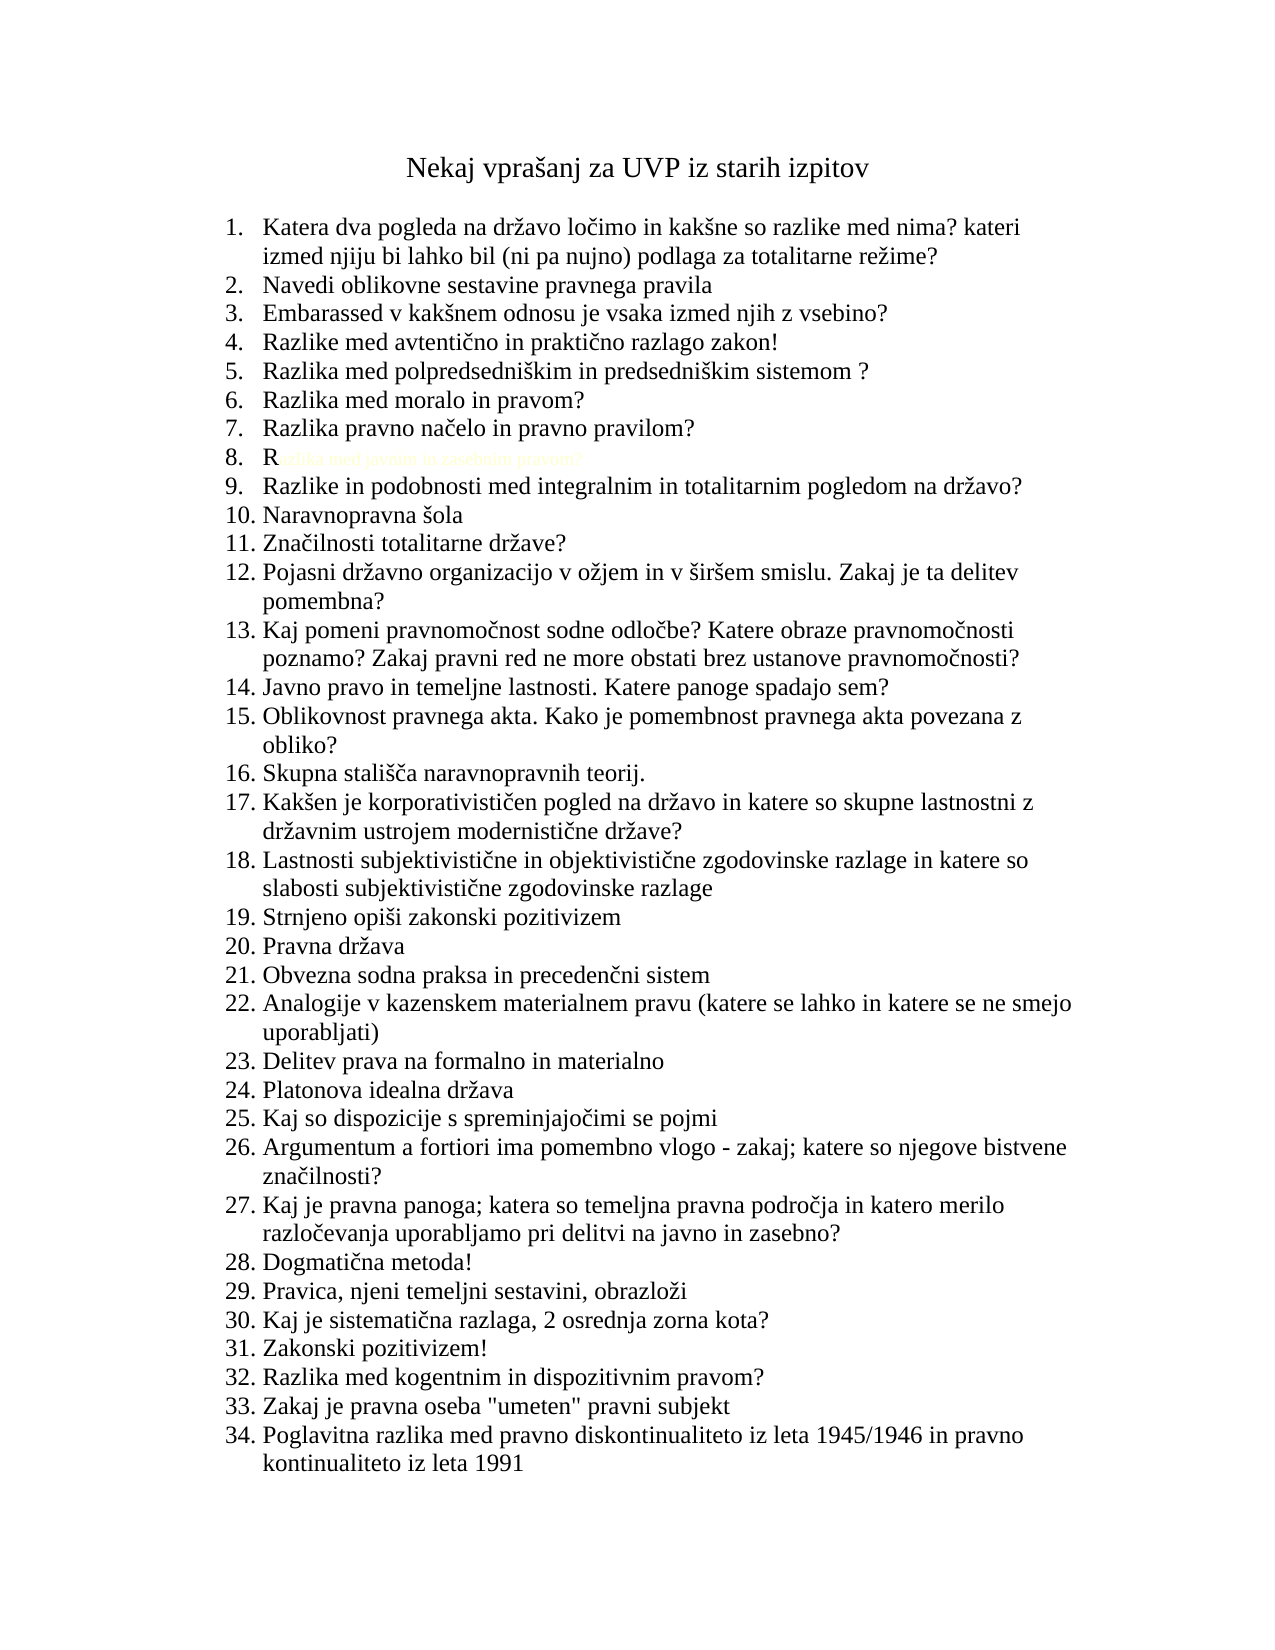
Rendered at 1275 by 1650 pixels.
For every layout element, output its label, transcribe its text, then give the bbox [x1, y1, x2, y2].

list Argumentum a fortiori ima pomembno vlogo - zakaj; katere so njegove bistvene značilnosti? [225, 1132, 1087, 1190]
list Značilnosti totalitarne države? [225, 528, 1087, 557]
list Javno pravo in temeljne lastnosti. Katere panoge spadajo sem? [225, 672, 1087, 701]
list Zakonski pozitivizem! [225, 1333, 1087, 1362]
list Skupna stališča naravnopravnih teorij. [225, 758, 1087, 787]
list Delitev prava na formalno in materialno [225, 1046, 1087, 1075]
list Razlika med javnim in zasebnim pravom? [225, 442, 1087, 471]
list Embarassed v kakšnem odnosu je vsaka izmed njih z vsebino? [225, 298, 1087, 327]
list Obvezna sodna praksa in precedenčni sistem [225, 960, 1087, 988]
list Razlika med kogentnim in dispozitivnim pravom? [225, 1362, 1087, 1391]
list Pravica, njeni temeljni sestavini, obrazloži [225, 1276, 1087, 1305]
list Navedi oblikovne sestavine pravnega pravila [225, 270, 1087, 298]
list Lastnosti subjektivistične in objektivistične zgodovinske razlage in katere so slabosti subjektivistične zgodovinske razlage [225, 845, 1087, 902]
list Pojasni državno organizacijo v ožjem in v širšem smislu. Zakaj je ta delitev pomembna? [225, 557, 1087, 615]
list Katera dva pogleda na državo ločimo in kakšne so razlike med nima? kateri izmed njiju bi lahko bil (ni pa nujno) podlaga za totalitarne režime? [225, 212, 1087, 270]
list Razlika pravno načelo in pravno pravilom? [225, 413, 1087, 442]
list Dogmatična metoda! [225, 1247, 1087, 1276]
list Naravnopravna šola [225, 500, 1087, 528]
list Poglavitna razlika med pravno diskontinualiteto iz leta 1945/1946 in pravno kontinualiteto iz leta 1991 [225, 1420, 1087, 1477]
list Platonova idealna država [225, 1075, 1087, 1103]
list Oblikovnost pravnega akta. Kako je pomembnost pravnega akta povezana z obliko? [225, 701, 1087, 758]
text Nekaj vprašanj za UVP iz starih izpitov [187, 150, 1087, 183]
list Kaj so dispozicije s spreminjajočimi se pojmi [225, 1103, 1087, 1132]
list Analogije v kazenskem materialnem pravu (katere se lahko in katere se ne smejo uporabljati) [225, 988, 1087, 1046]
list Razlika med polpredsedniškim in predsedniškim sistemom ? [225, 356, 1087, 385]
list Razlike med avtentično in praktično razlago zakon! [225, 327, 1087, 356]
list Pravna država [225, 931, 1087, 960]
list Kaj je sistematična razlaga, 2 osrednja zorna kota? [225, 1305, 1087, 1333]
list Razlike in podobnosti med integralnim in totalitarnim pogledom na državo? [225, 471, 1087, 500]
list Strnjeno opiši zakonski pozitivizem [225, 902, 1087, 931]
list Zakaj je pravna oseba "umeten" pravni subjekt [225, 1391, 1087, 1420]
list Kaj pomeni pravnomočnost sodne odločbe? Katere obraze pravnomočnosti poznamo? Zakaj pravni red ne more obstati brez ustanove pravnomočnosti? [225, 615, 1087, 672]
list Kakšen je korporativističen pogled na državo in katere so skupne lastnostni z državnim ustrojem modernistične države? [225, 787, 1087, 845]
list Razlika med moralo in pravom? [225, 385, 1087, 413]
list Kaj je pravna panoga; katera so temeljna pravna področja in katero merilo razločevanja uporabljamo pri delitvi na javno in zasebno? [225, 1190, 1087, 1247]
